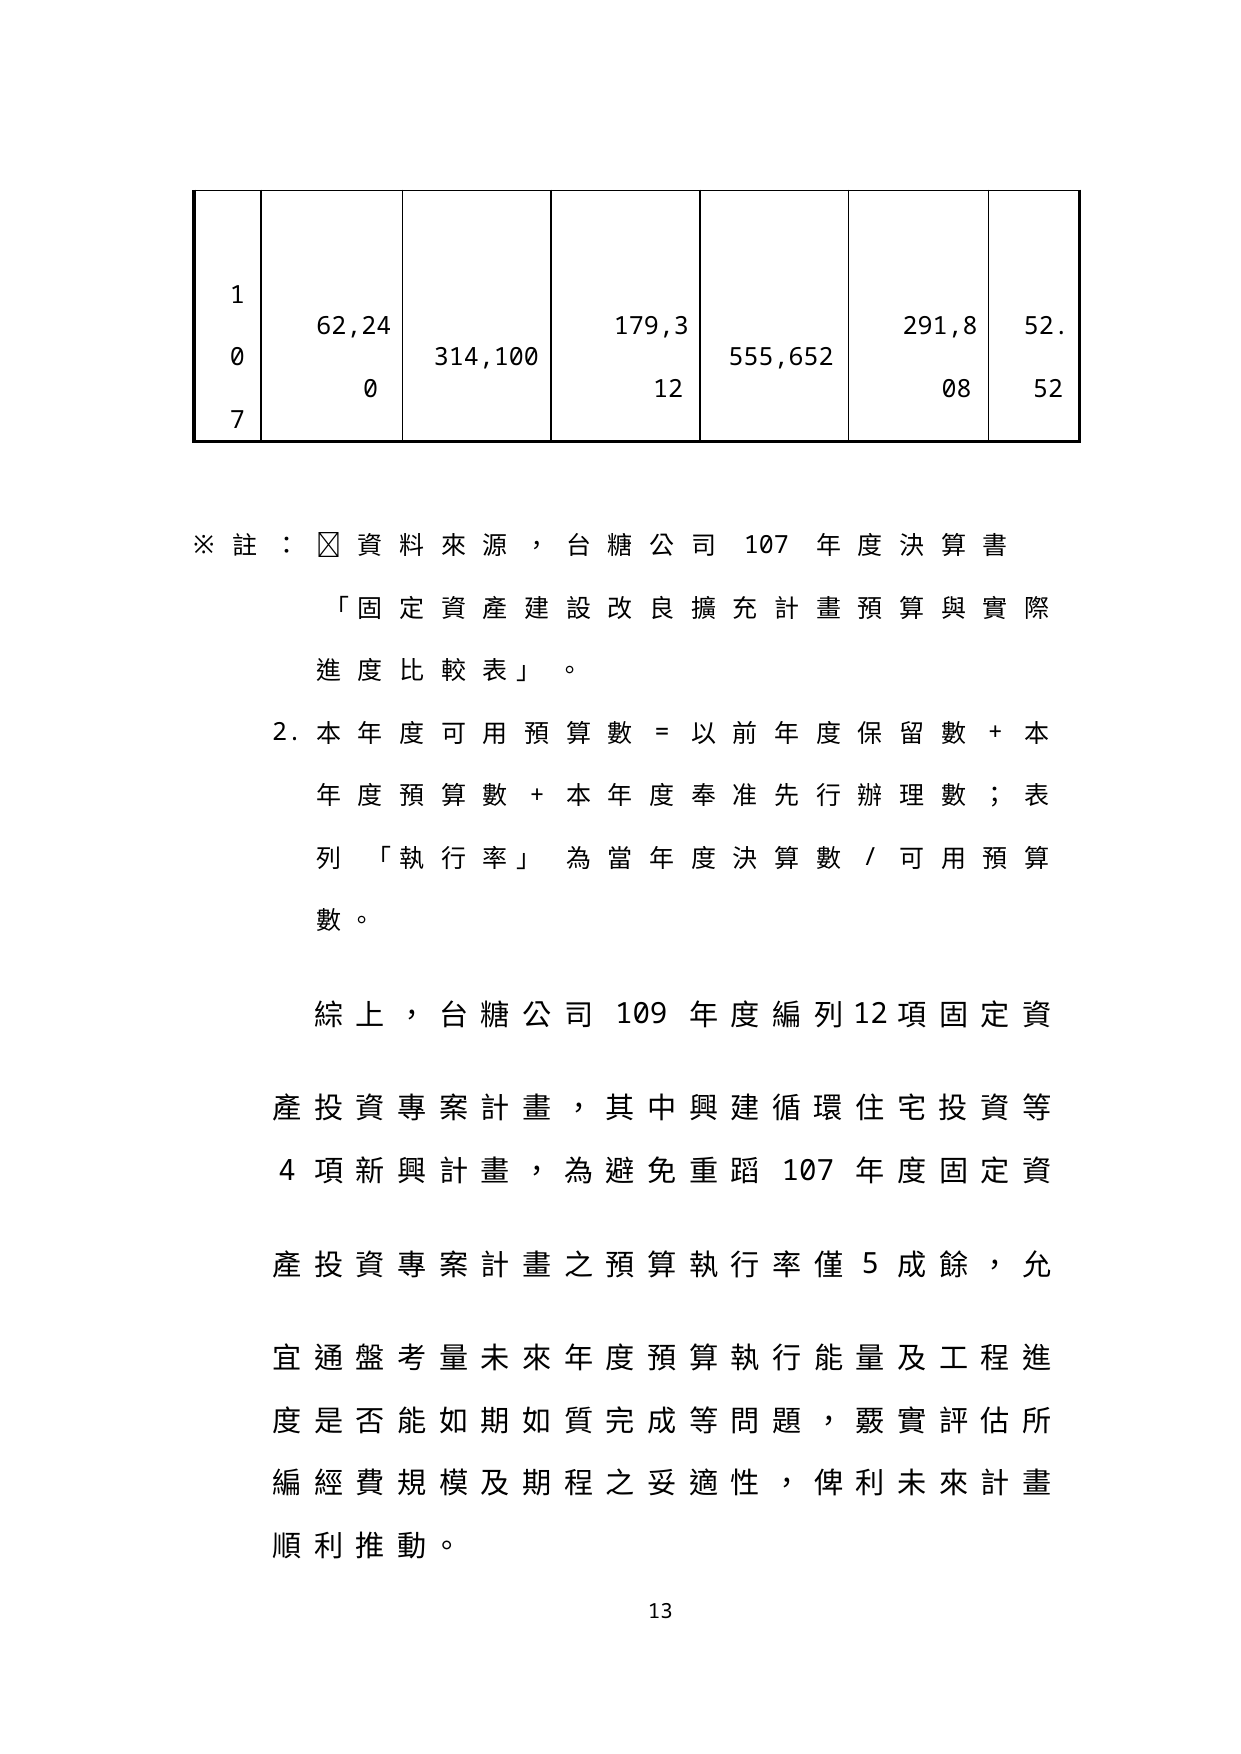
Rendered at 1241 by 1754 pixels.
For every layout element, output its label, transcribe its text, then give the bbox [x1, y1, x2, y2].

table_cell 52.52 [989, 191, 1078, 439]
table_cell 179,312 [552, 191, 699, 439]
text ※註：資料來源，台糖公司107年度決算書「固定資產建設改良擴充計畫預算與實際進度比較表」。 [183, 502, 1058, 689]
table_cell 291,808 [849, 191, 988, 439]
table_cell 314,100 [403, 191, 550, 439]
text 綜上，台糖公司109年度編列12項固定資產投資專案計畫，其中興建循環住宅投資等4項新興計畫，為避免重蹈107年度固定資產投資專案計畫之預算執行率僅5成餘，允宜通盤考量未來年度預算執行能量及工程進度是否能如期如質完成等問題，覈實評估所編經費規模及期程之妥適性，俾利未來計畫順利推動。 [242, 939, 1058, 1564]
table_cell 62,240 [262, 191, 402, 439]
table_cell 555,652 [701, 191, 848, 439]
text 2.本年度可用預算數=以前年度保留數+本年度預算數+本年度奉准先行辦理數；表列「執行率」為當年度決算數/可用預算數。 [261, 689, 1087, 939]
table_cell 107 [196, 191, 260, 439]
